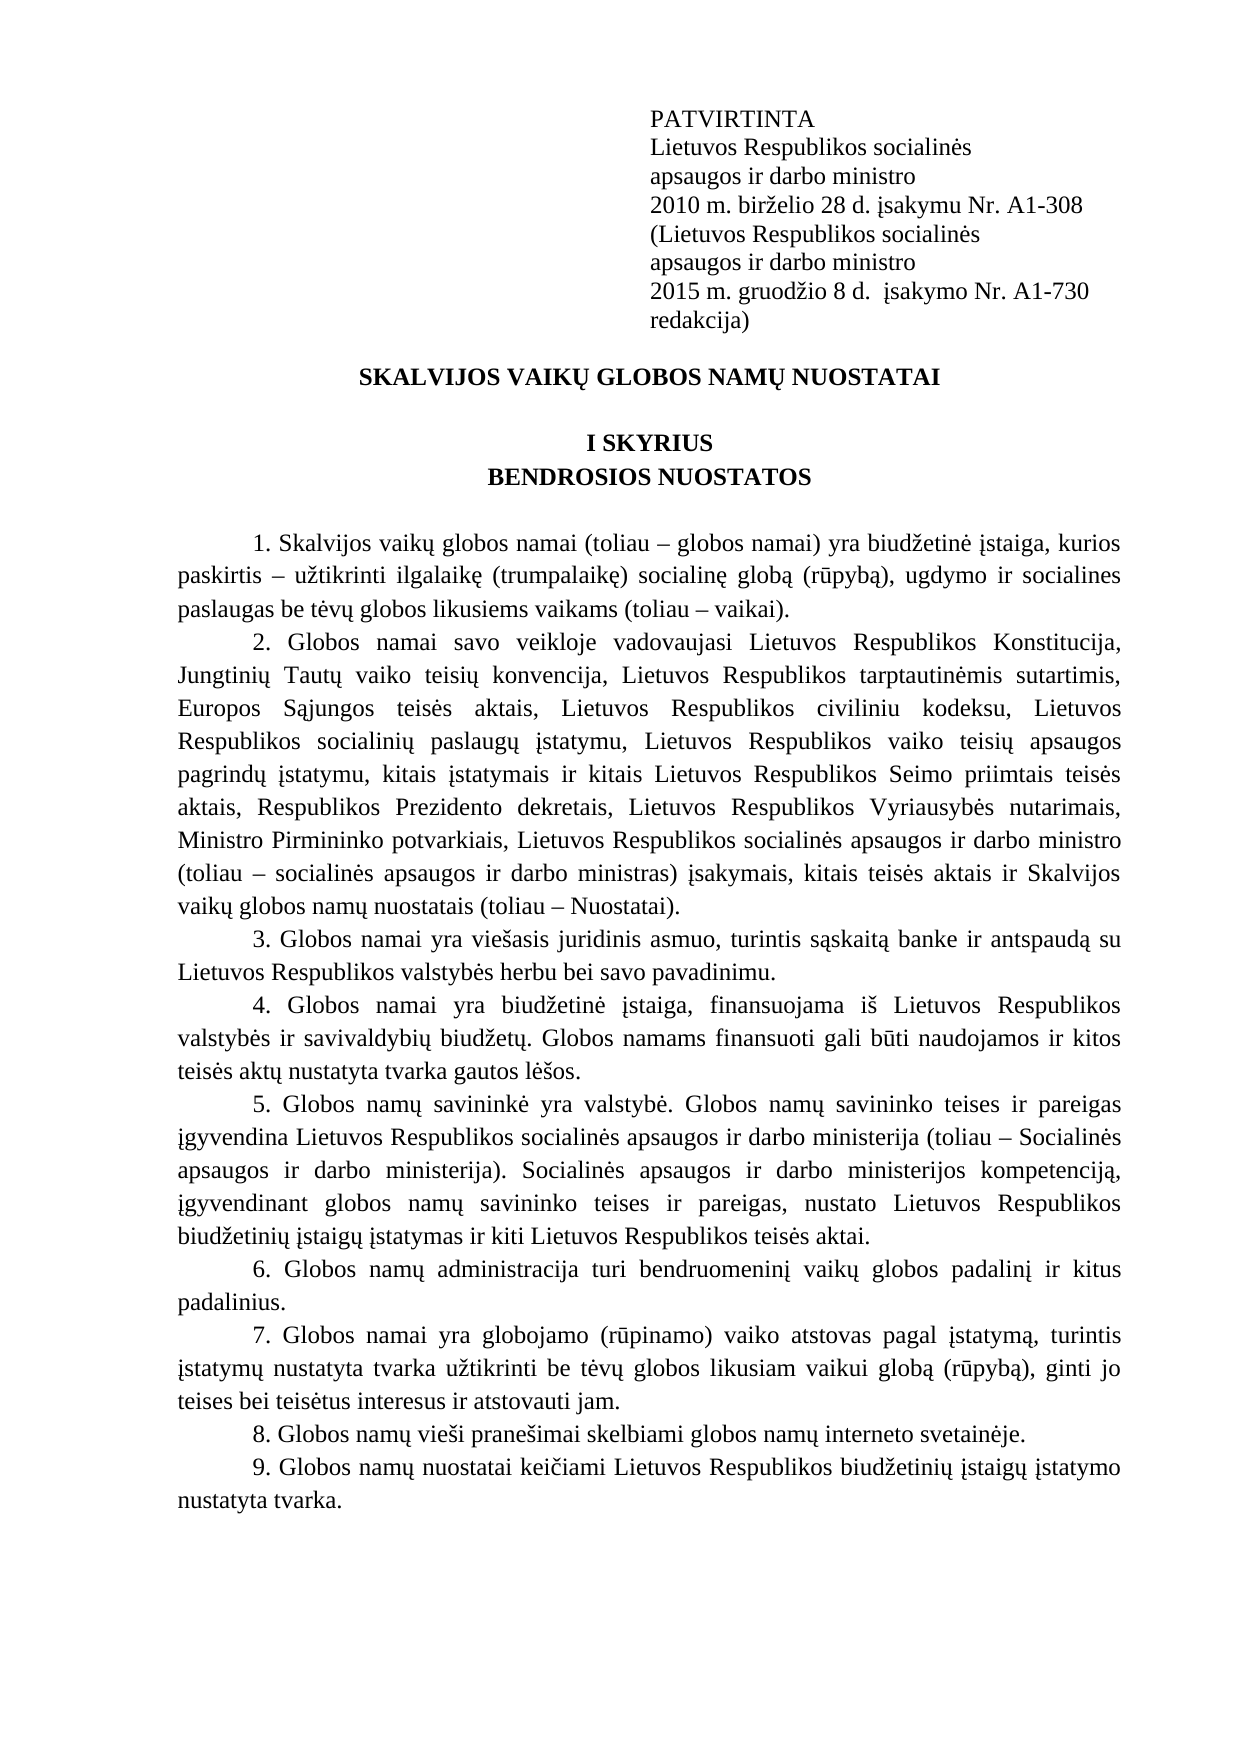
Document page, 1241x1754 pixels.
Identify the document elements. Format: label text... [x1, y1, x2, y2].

text 1. Skalvijos vaikų globos namai (toliau – globos namai) yra biudžetinė įstaiga, kurios paskirtis – užtikrinti ilgalaikę (trumpalaikę) socialinę globą (rūpybą), ugdymo ir socialines paslaugas be tėvų globos likusiems vaikams (toliau – vaikai). [177, 528, 1122, 622]
text 9. Globos namų nuostatai keičiami Lietuvos Respublikos biudžetinių įstaigų įstatymo nustatyta tvarka. [177, 1452, 1122, 1514]
text 2010 m. birželio 28 d. įsakymu Nr. A1-308 [650, 190, 1122, 219]
text 2. Globos namai savo veikloje vadovaujasi Lietuvos Respublikos Konstitucija, Jungtinių Tautų vaiko teisių konvencija, Lietuvos Respublikos tarptautinėmis sutartimis, Europos Sąjungos teisės aktais, Lietuvos Respublikos civiliniu kodeksu, Lietuvos Respublikos socialinių paslaugų įstatymu, Lietuvos Respublikos vaiko teisių apsaugos pagrindų įstatymu, kitais įstatymais ir kitais Lietuvos Respublikos Seimo priimtais teisės aktais, Respublikos Prezidento dekretais, Lietuvos Respublikos Vyriausybės nutarimais, Ministro Pirmininko potvarkiais, Lietuvos Respublikos socialinės apsaugos ir darbo ministro (toliau – socialinės apsaugos ir darbo ministras) įsakymais, kitais teisės aktais ir Skalvijos vaikų globos namų nuostatais (toliau – Nuostatai). [177, 627, 1122, 919]
text (Lietuvos Respublikos socialinės [650, 219, 1122, 247]
text 8. Globos namų vieši pranešimai skelbiami globos namų interneto svetainėje. [177, 1419, 1122, 1448]
text I SKYRIUS [177, 428, 1122, 457]
text 6. Globos namų administracija turi bendruomeninį vaikų globos padalinį ir kitus padalinius. [177, 1254, 1122, 1316]
text BENDROSIOS NUOSTATOS [177, 462, 1122, 490]
text 3. Globos namai yra viešasis juridinis asmuo, turintis sąskaitą banke ir antspaudą su Lietuvos Respublikos valstybės herbu bei savo pavadinimu. [177, 924, 1122, 986]
text apsaugos ir darbo ministro [650, 161, 1122, 190]
text apsaugos ir darbo ministro [650, 247, 1122, 276]
text 4. Globos namai yra biudžetinė įstaiga, finansuojama iš Lietuvos Respublikos valstybės ir savivaldybių biudžetų. Globos namams finansuoti gali būti naudojamos ir kitos teisės aktų nustatyta tvarka gautos lėšos. [177, 990, 1122, 1085]
text 7. Globos namai yra globojamo (rūpinamo) vaiko atstovas pagal įstatymą, turintis įstatymų nustatyta tvarka užtikrinti be tėvų globos likusiam vaikui globą (rūpybą), ginti jo teises bei teisėtus interesus ir atstovauti jam. [177, 1320, 1122, 1415]
text 2015 m. gruodžio 8 d. įsakymo Nr. A1-730 redakcija) [650, 276, 1122, 334]
text Lietuvos Respublikos socialinės [650, 132, 1122, 161]
text 5. Globos namų savininkė yra valstybė. Globos namų savininko teises ir pareigas įgyvendina Lietuvos Respublikos socialinės apsaugos ir darbo ministerija (toliau – Socialinės apsaugos ir darbo ministerija). Socialinės apsaugos ir darbo ministerijos kompetenciją, įgyvendinant globos namų savininko teises ir pareigas, nustato Lietuvos Respublikos biudžetinių įstaigų įstatymas ir kiti Lietuvos Respublikos teisės aktai. [177, 1089, 1122, 1250]
text SKALVIJOS VAIKŲ GLOBOS NAMŲ NUOSTATAI [177, 362, 1122, 391]
text PATVIRTINTA [650, 104, 1122, 132]
